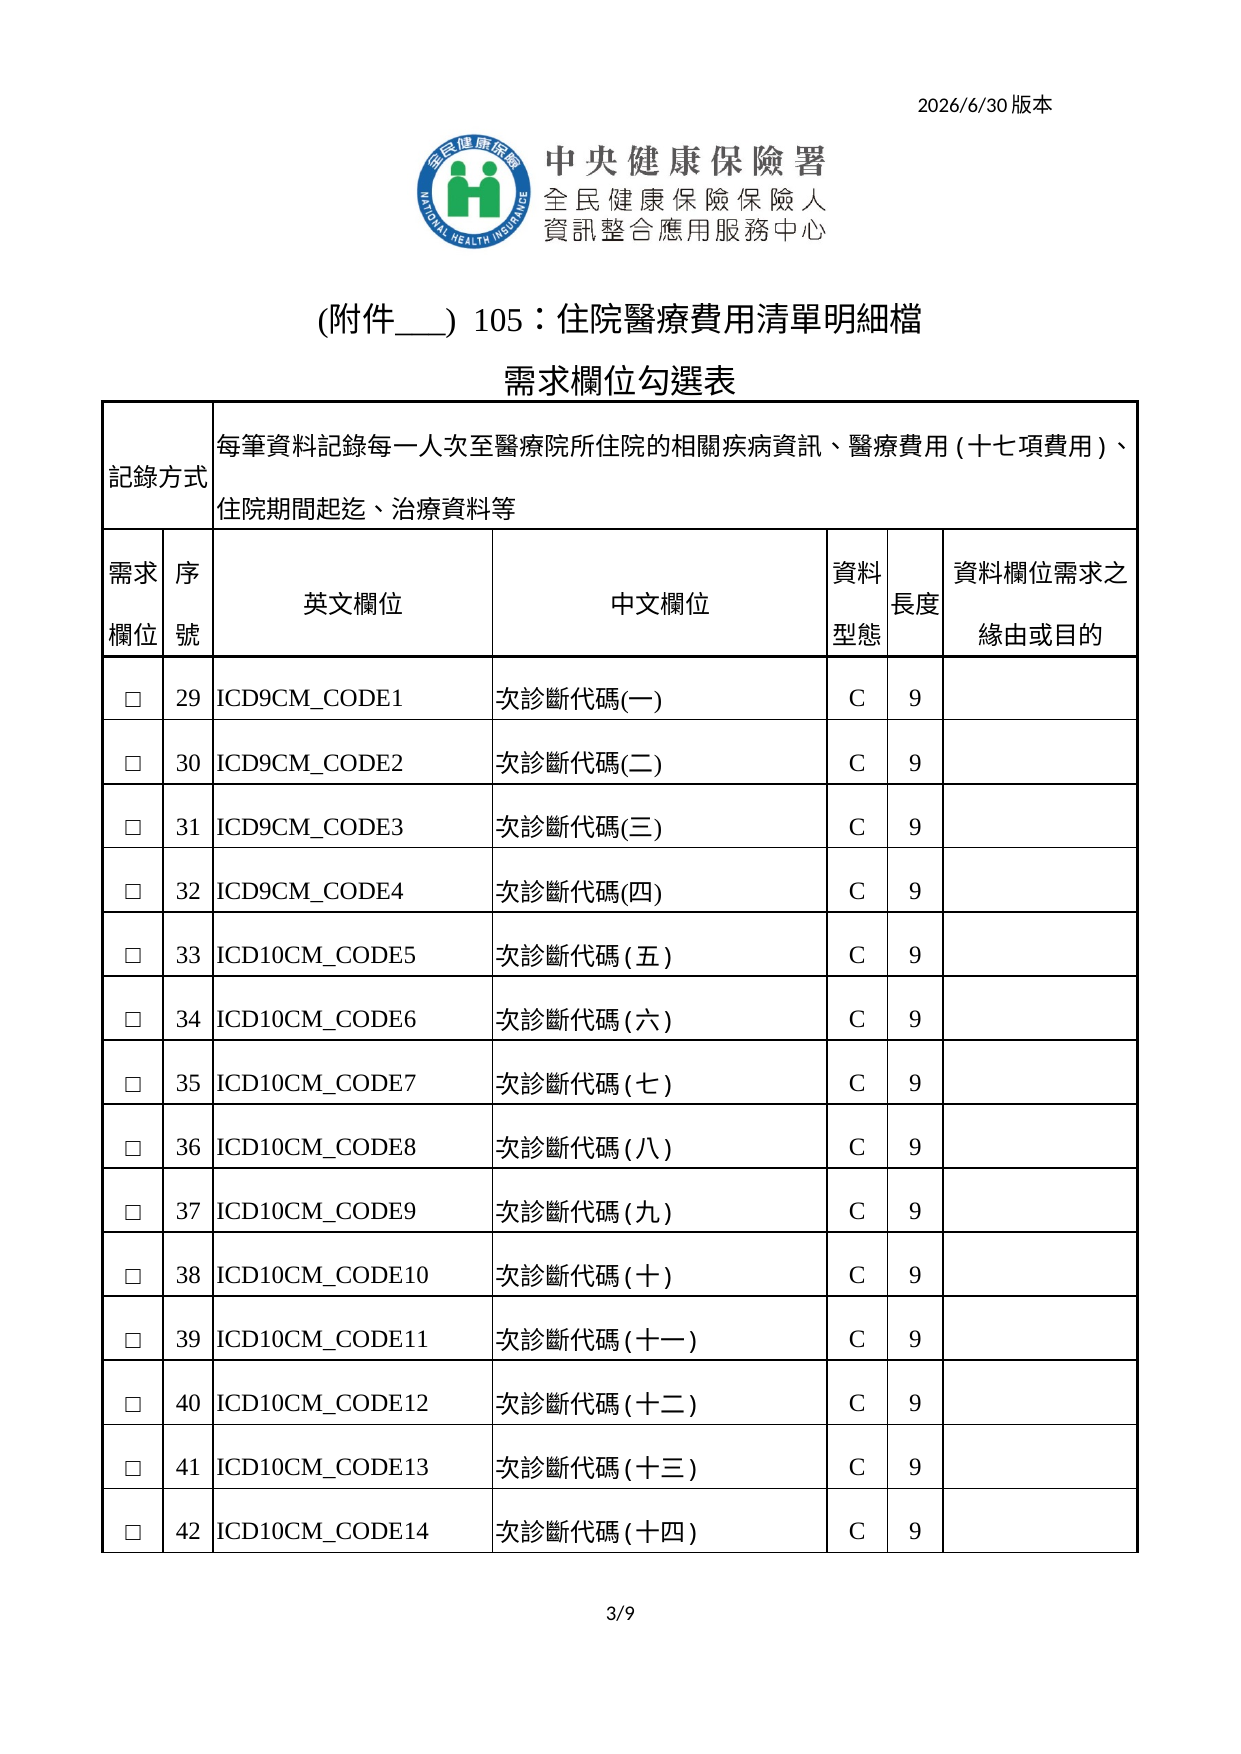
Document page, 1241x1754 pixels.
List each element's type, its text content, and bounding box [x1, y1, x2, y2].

table_cell 次診斷代碼(二) [493, 720, 826, 783]
table_cell 次診斷代碼(十) [493, 1233, 826, 1295]
table_cell 序 號 [164, 530, 212, 655]
table_cell 38 [164, 1233, 212, 1295]
table_cell 35 [164, 1041, 212, 1103]
table_cell □ [104, 1425, 162, 1487]
table_cell ICD10CM_CODE11 [214, 1297, 492, 1359]
table_cell 30 [164, 720, 212, 783]
table_cell 記錄方式 [104, 403, 212, 528]
table_cell C [828, 720, 887, 783]
table_cell ICD10CM_CODE7 [214, 1041, 492, 1103]
table_cell □ [104, 848, 162, 911]
table_cell 9 [888, 1361, 942, 1423]
table_cell 次診斷代碼(十三) [493, 1425, 826, 1487]
table_cell 9 [888, 1169, 942, 1231]
table_cell 次診斷代碼(十四) [493, 1489, 826, 1552]
table_cell 每筆資料記錄每一人次至醫療院所住院的相關疾病資訊、醫療費用(十七項費用)、住院期間起迄、治療資料等 [214, 403, 1136, 528]
table_cell 中文欄位 [493, 530, 826, 655]
table_cell 36 [164, 1105, 212, 1167]
table_cell C [828, 1169, 887, 1231]
table_cell □ [104, 1297, 162, 1359]
table_cell 9 [888, 977, 942, 1039]
table_cell 9 [888, 913, 942, 975]
table_cell □ [104, 720, 162, 783]
table_cell 次診斷代碼(九) [493, 1169, 826, 1231]
table_cell ICD10CM_CODE6 [214, 977, 492, 1039]
table_cell 次診斷代碼(十一) [493, 1297, 826, 1359]
table_cell [944, 1233, 1136, 1295]
table_cell C [828, 1041, 887, 1103]
table_cell [944, 1169, 1136, 1231]
table_cell 次診斷代碼(六) [493, 977, 826, 1039]
table_cell 9 [888, 1233, 942, 1295]
table_cell [944, 658, 1136, 719]
table_cell ICD10CM_CODE10 [214, 1233, 492, 1295]
table_cell 29 [164, 658, 212, 719]
table_cell C [828, 1489, 887, 1552]
table_cell 次診斷代碼(七) [493, 1041, 826, 1103]
table_cell C [828, 848, 887, 911]
table_cell 42 [164, 1489, 212, 1552]
table_cell 需求欄位 [104, 530, 162, 655]
table_cell 次診斷代碼(三) [493, 785, 826, 847]
table_cell □ [104, 977, 162, 1039]
table_cell [944, 1297, 1136, 1359]
table_cell 41 [164, 1425, 212, 1487]
table_cell 40 [164, 1361, 212, 1423]
table_cell □ [104, 658, 162, 719]
table_cell 33 [164, 913, 212, 975]
table_cell [944, 1105, 1136, 1167]
table_cell 次診斷代碼(四) [493, 848, 826, 911]
table_cell ICD10CM_CODE12 [214, 1361, 492, 1423]
table_cell [944, 1425, 1136, 1487]
table_cell 32 [164, 848, 212, 911]
table_cell C [828, 1233, 887, 1295]
table_cell ICD9CM_CODE4 [214, 848, 492, 911]
table_cell □ [104, 1233, 162, 1295]
table_cell [944, 1489, 1136, 1552]
table_cell C [828, 658, 887, 719]
table_cell C [828, 1361, 887, 1423]
table_cell 37 [164, 1169, 212, 1231]
table_header (附件___) 105：住院醫療費用清單明細檔 需求欄位勾選表 [103, 275, 1138, 400]
table_cell □ [104, 1361, 162, 1423]
table_cell C [828, 1105, 887, 1167]
table_cell ICD10CM_CODE5 [214, 913, 492, 975]
table_cell 31 [164, 785, 212, 847]
table_cell 39 [164, 1297, 212, 1359]
table_cell □ [104, 1105, 162, 1167]
table_cell 資料型態 [828, 530, 887, 655]
table_cell C [828, 977, 887, 1039]
table_cell ICD10CM_CODE9 [214, 1169, 492, 1231]
table_cell 次診斷代碼(五) [493, 913, 826, 975]
table_cell 英文欄位 [214, 530, 492, 655]
table_cell 次診斷代碼(一) [493, 658, 826, 719]
table_cell [944, 1361, 1136, 1423]
table_cell 資料欄位需求之 緣由或目的 [944, 530, 1136, 655]
table_cell ICD9CM_CODE2 [214, 720, 492, 783]
table_cell 長度 [888, 530, 942, 655]
table_cell [944, 1041, 1136, 1103]
table_cell [944, 720, 1136, 783]
table_cell [944, 785, 1136, 847]
table_cell 9 [888, 1297, 942, 1359]
table_cell C [828, 785, 887, 847]
table_cell 9 [888, 720, 942, 783]
table_cell 9 [888, 658, 942, 719]
table_cell C [828, 1297, 887, 1359]
table_cell ICD9CM_CODE3 [214, 785, 492, 847]
table_cell □ [104, 1041, 162, 1103]
table_cell 34 [164, 977, 212, 1039]
table_cell ICD10CM_CODE8 [214, 1105, 492, 1167]
table_cell ICD9CM_CODE1 [214, 658, 492, 719]
table_cell □ [104, 1489, 162, 1552]
table_cell C [828, 1425, 887, 1487]
table_cell ICD10CM_CODE13 [214, 1425, 492, 1487]
table_cell 9 [888, 1489, 942, 1552]
table_cell 9 [888, 785, 942, 847]
table_cell [944, 848, 1136, 911]
table_cell ICD10CM_CODE14 [214, 1489, 492, 1552]
table_cell 9 [888, 1425, 942, 1487]
table_cell 次診斷代碼(八) [493, 1105, 826, 1167]
table_cell □ [104, 913, 162, 975]
table_cell □ [104, 1169, 162, 1231]
table_cell 9 [888, 1105, 942, 1167]
table_cell □ [104, 785, 162, 847]
table_cell 9 [888, 848, 942, 911]
table_cell C [828, 913, 887, 975]
table_cell 9 [888, 1041, 942, 1103]
table_cell [944, 977, 1136, 1039]
table_cell [944, 913, 1136, 975]
table_cell 次診斷代碼(十二) [493, 1361, 826, 1423]
